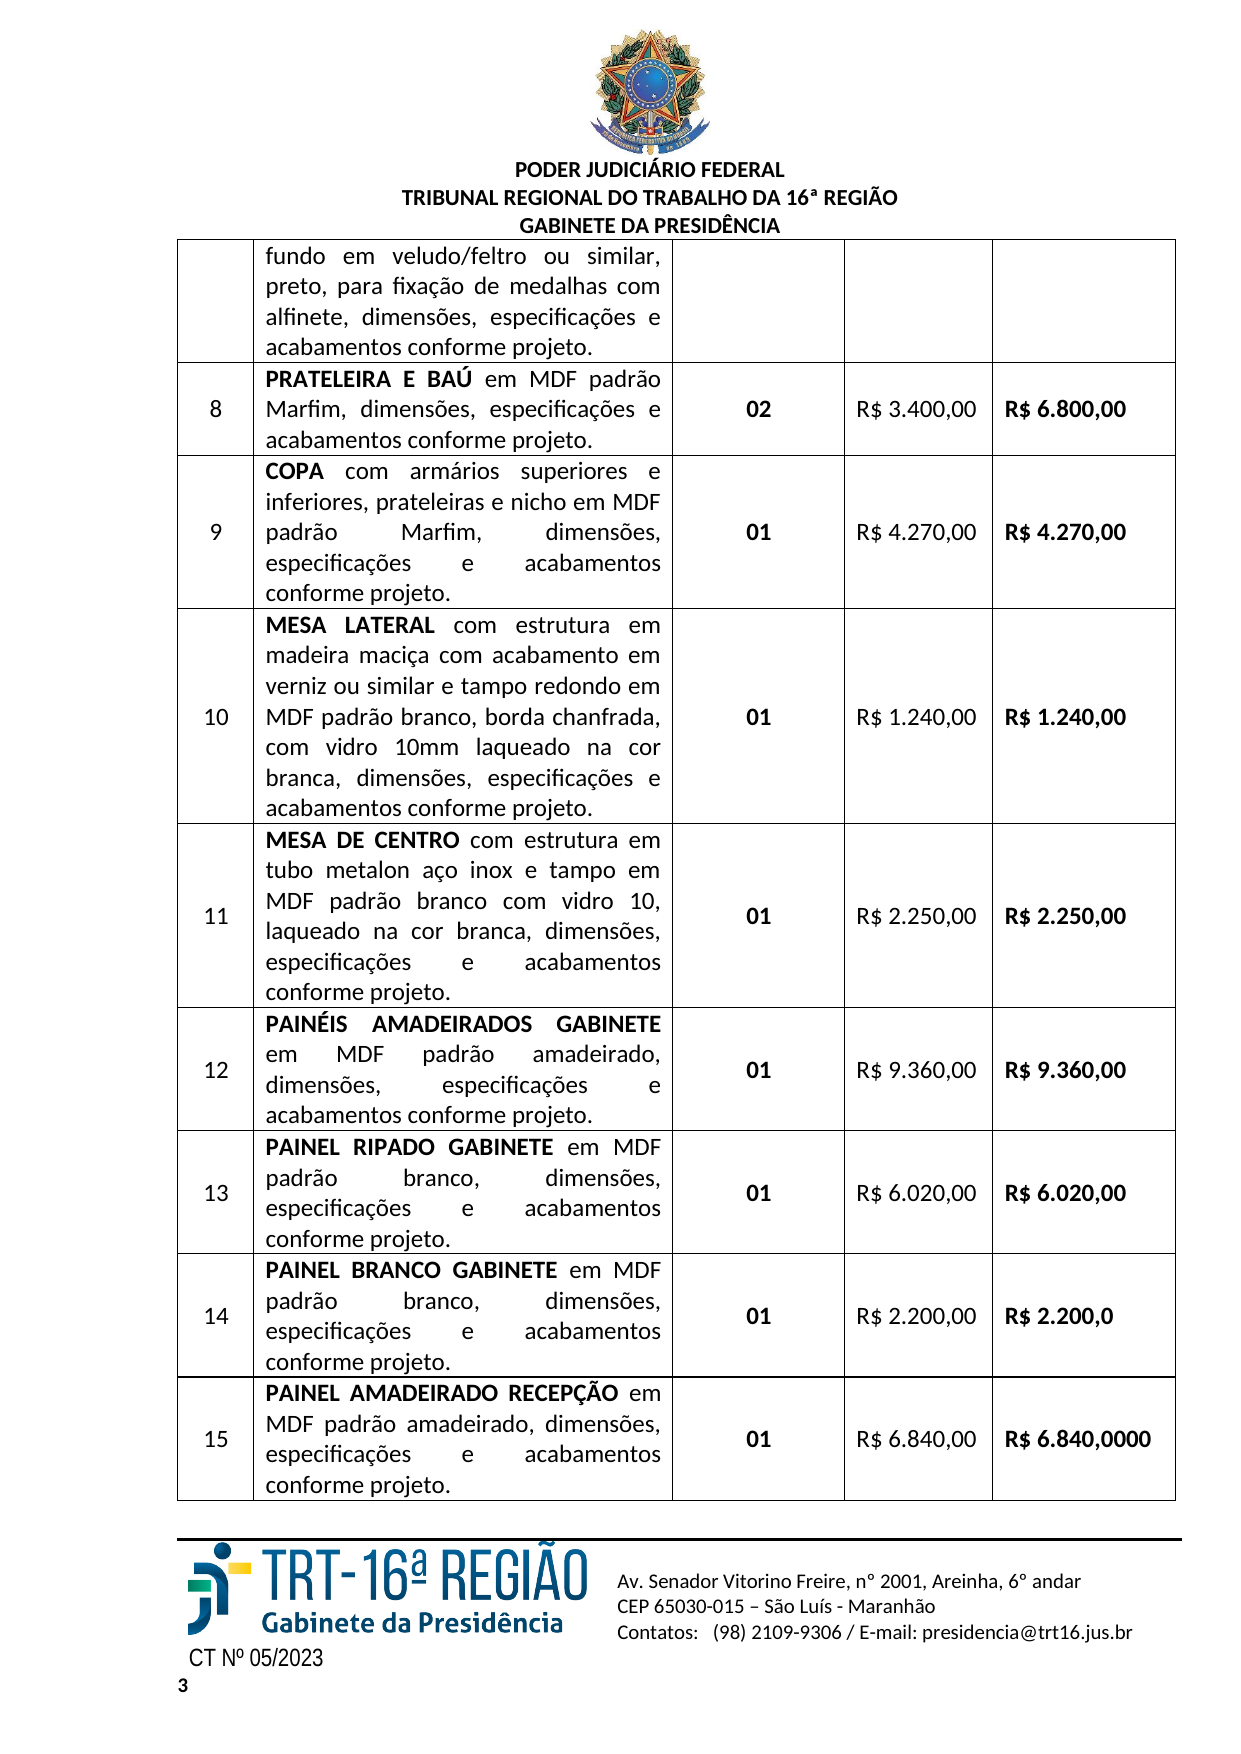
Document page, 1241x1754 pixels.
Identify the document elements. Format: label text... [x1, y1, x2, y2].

table_cell R$ 6.800,00 [993, 363, 1175, 454]
table_cell 10 [178, 609, 253, 823]
table_cell PAINEL AMADEIRADO RECEPÇÃO em MDF padrão amadeirado, dimensões, especificações e acabamentos conforme projeto. [254, 1378, 672, 1499]
table_cell 15 [178, 1378, 253, 1499]
table_cell R$ 4.270,00 [845, 456, 992, 608]
table_cell PRATELEIRA E BAÚ em MDF padrão Marfim, dimensões, especificações e acabamentos conforme projeto. [254, 363, 672, 454]
table_cell 01 [673, 1378, 844, 1499]
table_cell R$ 9.360,00 [845, 1008, 992, 1130]
table_cell R$ 2.250,00 [993, 824, 1175, 1007]
table_cell R$ 2.200,00 [845, 1254, 992, 1376]
table_cell [845, 240, 992, 362]
table_cell 01 [673, 1254, 844, 1376]
table_cell 12 [178, 1008, 253, 1130]
table_cell R$ 9.360,00 [993, 1008, 1175, 1130]
table_cell R$ 6.840,00 [845, 1378, 992, 1499]
table_cell 9 [178, 456, 253, 608]
table_cell R$ 2.200,0 [993, 1254, 1175, 1376]
table_cell 02 [673, 363, 844, 454]
table_cell 14 [178, 1254, 253, 1376]
table_cell fundo em veludo/feltro ou similar, preto, para fixação de medalhas com alfinete, dimensões, especificações e acabamentos conforme projeto. [254, 240, 672, 362]
table_cell 01 [673, 1131, 844, 1253]
table_cell [178, 240, 253, 362]
table_cell R$ 3.400,00 [845, 363, 992, 454]
table_cell R$ 1.240,00 [993, 609, 1175, 823]
picture [188, 1541, 587, 1635]
table_cell PAINEL RIPADO GABINETE em MDF padrão branco, dimensões, especificações e acabamentos conforme projeto. [254, 1131, 672, 1253]
table_cell PAINÉIS AMADEIRADOS GABINETE em MDF padrão amadeirado, dimensões, especificações e acabamentos conforme projeto. [254, 1008, 672, 1130]
table_cell R$ 1.240,00 [845, 609, 992, 823]
table_cell 11 [178, 824, 253, 1007]
table_cell 01 [673, 824, 844, 1007]
table_cell 13 [178, 1131, 253, 1253]
table_cell R$ 4.270,00 [993, 456, 1175, 608]
table_cell R$ 6.840,0000 [993, 1378, 1175, 1499]
table_cell [993, 240, 1175, 362]
table_cell 8 [178, 363, 253, 454]
table_cell R$ 6.020,00 [993, 1131, 1175, 1253]
table_cell [673, 240, 844, 362]
table_cell 01 [673, 456, 844, 608]
table_cell MESA DE CENTRO com estrutura em tubo metalon aço inox e tampo em MDF padrão branco com vidro 10, laqueado na cor branca, dimensões, especificações e acabamentos conforme projeto. [254, 824, 672, 1007]
table_cell COPA com armários superiores e inferiores, prateleiras e nicho em MDF padrão Marfim, dimensões, especificações e acabamentos conforme projeto. [254, 456, 672, 608]
table_cell R$ 2.250,00 [845, 824, 992, 1007]
table_cell 01 [673, 1008, 844, 1130]
table_cell PAINEL BRANCO GABINETE em MDF padrão branco, dimensões, especificações e acabamentos conforme projeto. [254, 1254, 672, 1376]
table_cell MESA LATERAL com estrutura em madeira maciça com acabamento em verniz ou similar e tampo redondo em MDF padrão branco, borda chanfrada, com vidro 10mm laqueado na cor branca, dimensões, especificações e acabamentos conforme projeto. [254, 609, 672, 823]
picture [590, 29, 710, 155]
table_cell R$ 6.020,00 [845, 1131, 992, 1253]
table_cell 01 [673, 609, 844, 823]
